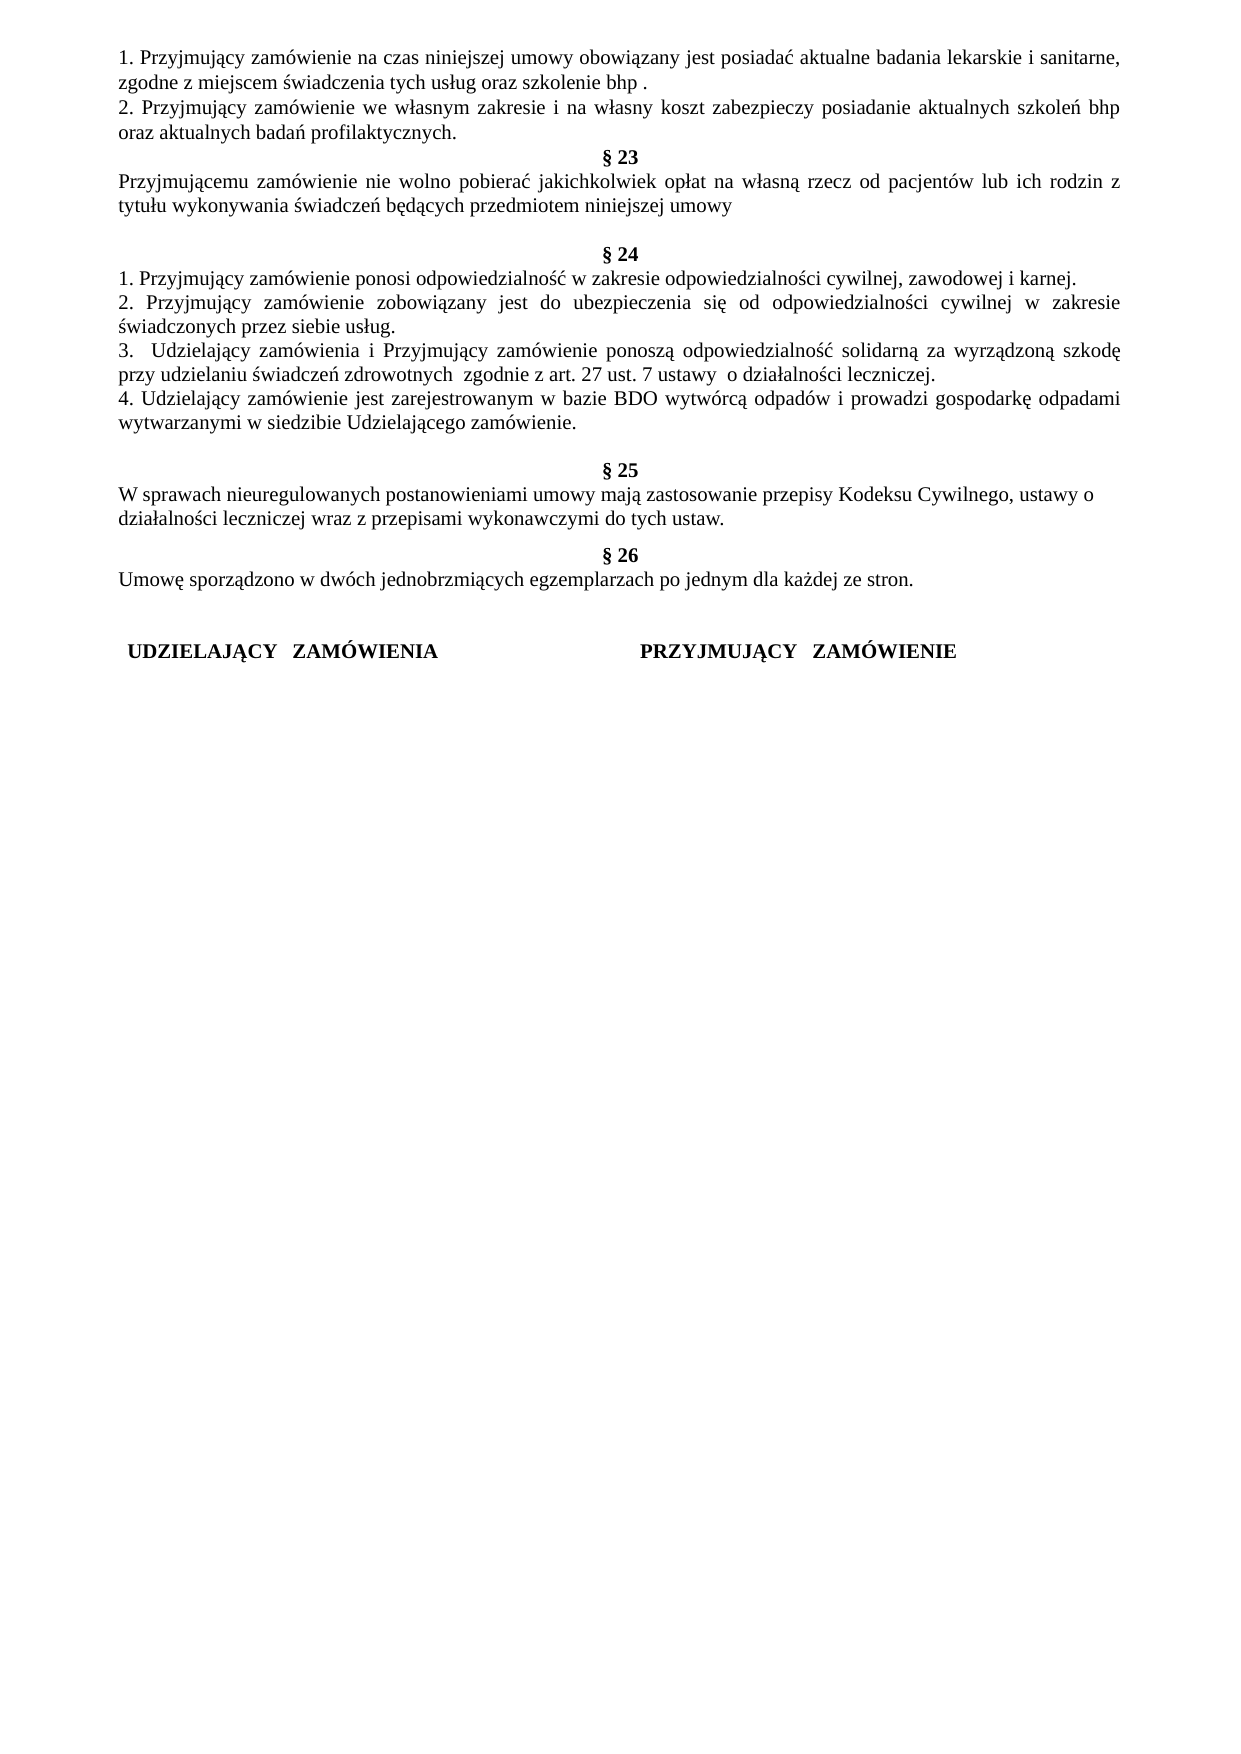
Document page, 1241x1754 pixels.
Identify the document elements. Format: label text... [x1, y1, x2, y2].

text 4. Udzielający zamówienie jest zarejestrowanym w bazie BDO wytwórcą odpadów i prowadzi gospodarkę odpadami wytwarzanymi w siedzibie Udzielającego zamówienie. [118, 386, 1122, 434]
text W sprawach nieuregulowanych postanowieniami umowy mają zastosowanie przepisy Kodeksu Cywilnego, ustawy o działalności leczniczej wraz z przepisami wykonawczymi do tych ustaw. [118, 482, 1122, 530]
text Umowę sporządzono w dwóch jednobrzmiących egzemplarzach po jednym dla każdej ze stron. [118, 567, 1122, 591]
subtitle UDZIELAJĄCY ZAMÓWIENIA PRZYJMUJĄCY ZAMÓWIENIE [118, 639, 1122, 663]
text 1. Przyjmujący zamówienie ponosi odpowiedzialność w zakresie odpowiedzialności cywilnej, zawodowej i karnej. [118, 266, 1122, 290]
text § 25 [118, 458, 1122, 482]
text 3. Udzielający zamówienia i Przyjmujący zamówienie ponoszą odpowiedzialność solidarną za wyrządzoną szkodę przy udzielaniu świadczeń zdrowotnych zgodnie z art. 27 ust. 7 ustawy o działalności leczniczej. [118, 338, 1122, 386]
text § 24 [118, 242, 1122, 266]
text 2. Przyjmujący zamówienie zobowiązany jest do ubezpieczenia się od odpowiedzialności cywilnej w zakresie świadczonych przez siebie usług. [118, 290, 1122, 338]
text 2. Przyjmujący zamówienie we własnym zakresie i na własny koszt zabezpieczy posiadanie aktualnych szkoleń bhp oraz aktualnych badań profilaktycznych. [118, 95, 1122, 144]
text 1. Przyjmujący zamówienie na czas niniejszej umowy obowiązany jest posiadać aktualne badania lekarskie i sanitarne, zgodne z miejscem świadczenia tych usług oraz szkolenie bhp . [118, 45, 1122, 94]
text Przyjmującemu zamówienie nie wolno pobierać jakichkolwiek opłat na własną rzecz od pacjentów lub ich rodzin z tytułu wykonywania świadczeń będących przedmiotem niniejszej umowy [118, 169, 1122, 217]
text § 23 [118, 145, 1122, 169]
text § 26 [118, 543, 1122, 567]
